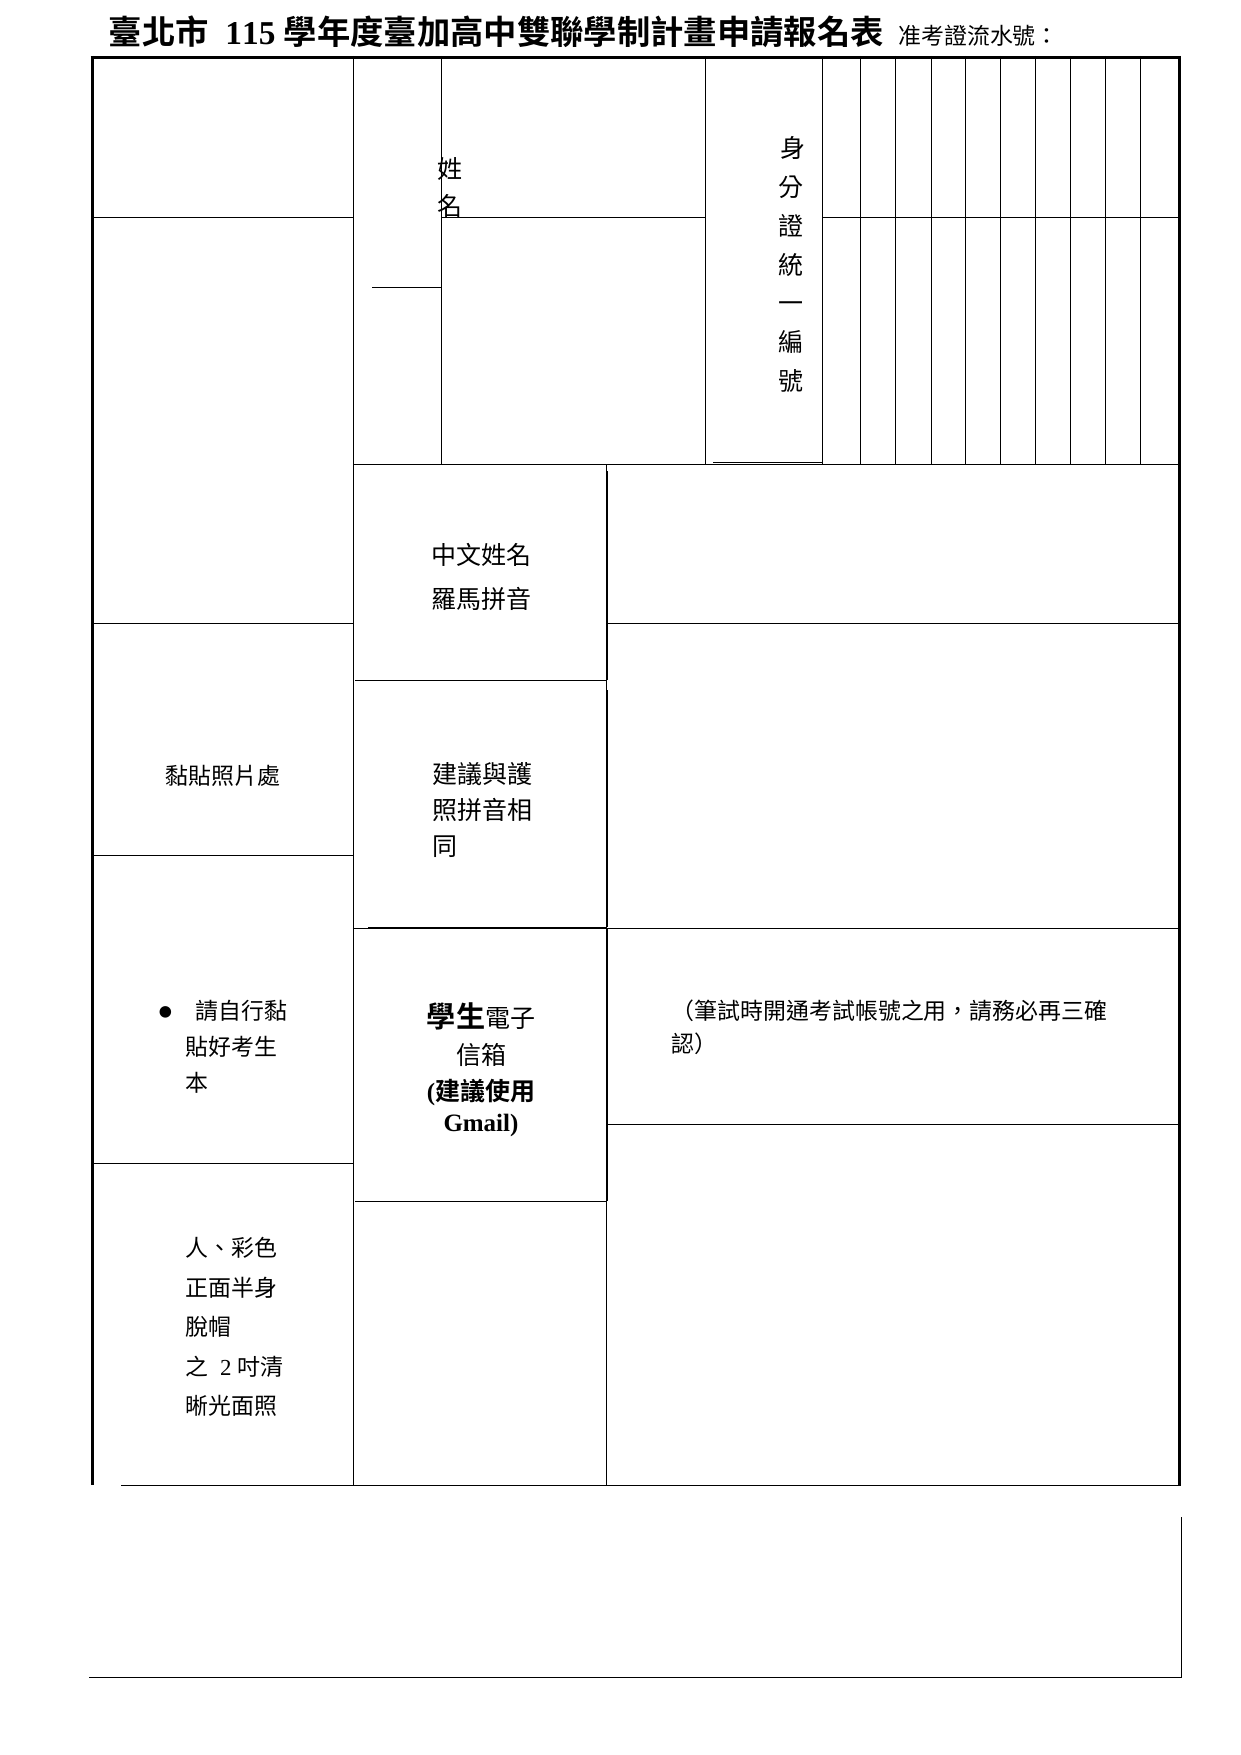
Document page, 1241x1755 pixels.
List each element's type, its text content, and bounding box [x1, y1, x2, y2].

table_cell [607, 1125, 1178, 1485]
table_header [1071, 59, 1105, 217]
table_cell （筆試時開通考試帳號之用，請務必再三確認） [607, 929, 1178, 1124]
table_cell [94, 624, 353, 686]
table_header [94, 218, 353, 464]
table_header [966, 59, 1000, 217]
table_header [442, 59, 705, 217]
table_header [94, 59, 353, 217]
table_header 姓名 [354, 59, 441, 464]
table_cell 黏貼照片處 [94, 686, 353, 855]
table_header [861, 218, 895, 464]
table_header [1141, 59, 1178, 217]
table_header [1071, 218, 1105, 464]
table_header [823, 59, 860, 217]
table_header [1036, 218, 1070, 464]
table_header [445, 198, 453, 204]
table_cell [94, 856, 353, 927]
table_cell [607, 624, 1178, 927]
table_header [1001, 59, 1035, 217]
table_cell 建議與護照拼音相同 [354, 686, 606, 927]
table_header [1001, 218, 1035, 464]
text 臺北市 115 學年度臺加高中雙聯學制計畫申請報名表 准考證流水號： [88, 6, 1078, 54]
table_cell 學生電子信箱 (建議使用Gmail) [354, 929, 606, 1485]
table_header [823, 218, 860, 464]
table_header [442, 218, 705, 464]
table_header [896, 59, 931, 217]
table_header [896, 218, 931, 464]
table_header [966, 218, 1000, 464]
table_cell [607, 465, 1178, 623]
table_cell 請自行黏貼好考生本 人、彩色正面半身脫帽 之 2 吋清晰光面照片。 [94, 1164, 353, 1485]
table_cell 中文姓名羅馬拼音 [354, 465, 606, 686]
table_header [1106, 218, 1140, 464]
table_header [861, 59, 895, 217]
table_header [1106, 59, 1140, 217]
table_header [1036, 59, 1070, 217]
table_cell 請自行黏貼好考生本 人、彩色正面半身脫帽 之 2 吋清晰光面照片。 [94, 928, 353, 1163]
table_cell [94, 464, 353, 623]
table_header [1141, 218, 1178, 464]
table_header [932, 218, 965, 464]
table_header [932, 59, 965, 217]
table_header [447, 208, 457, 214]
table_header 身分證統一編號 [706, 59, 822, 464]
